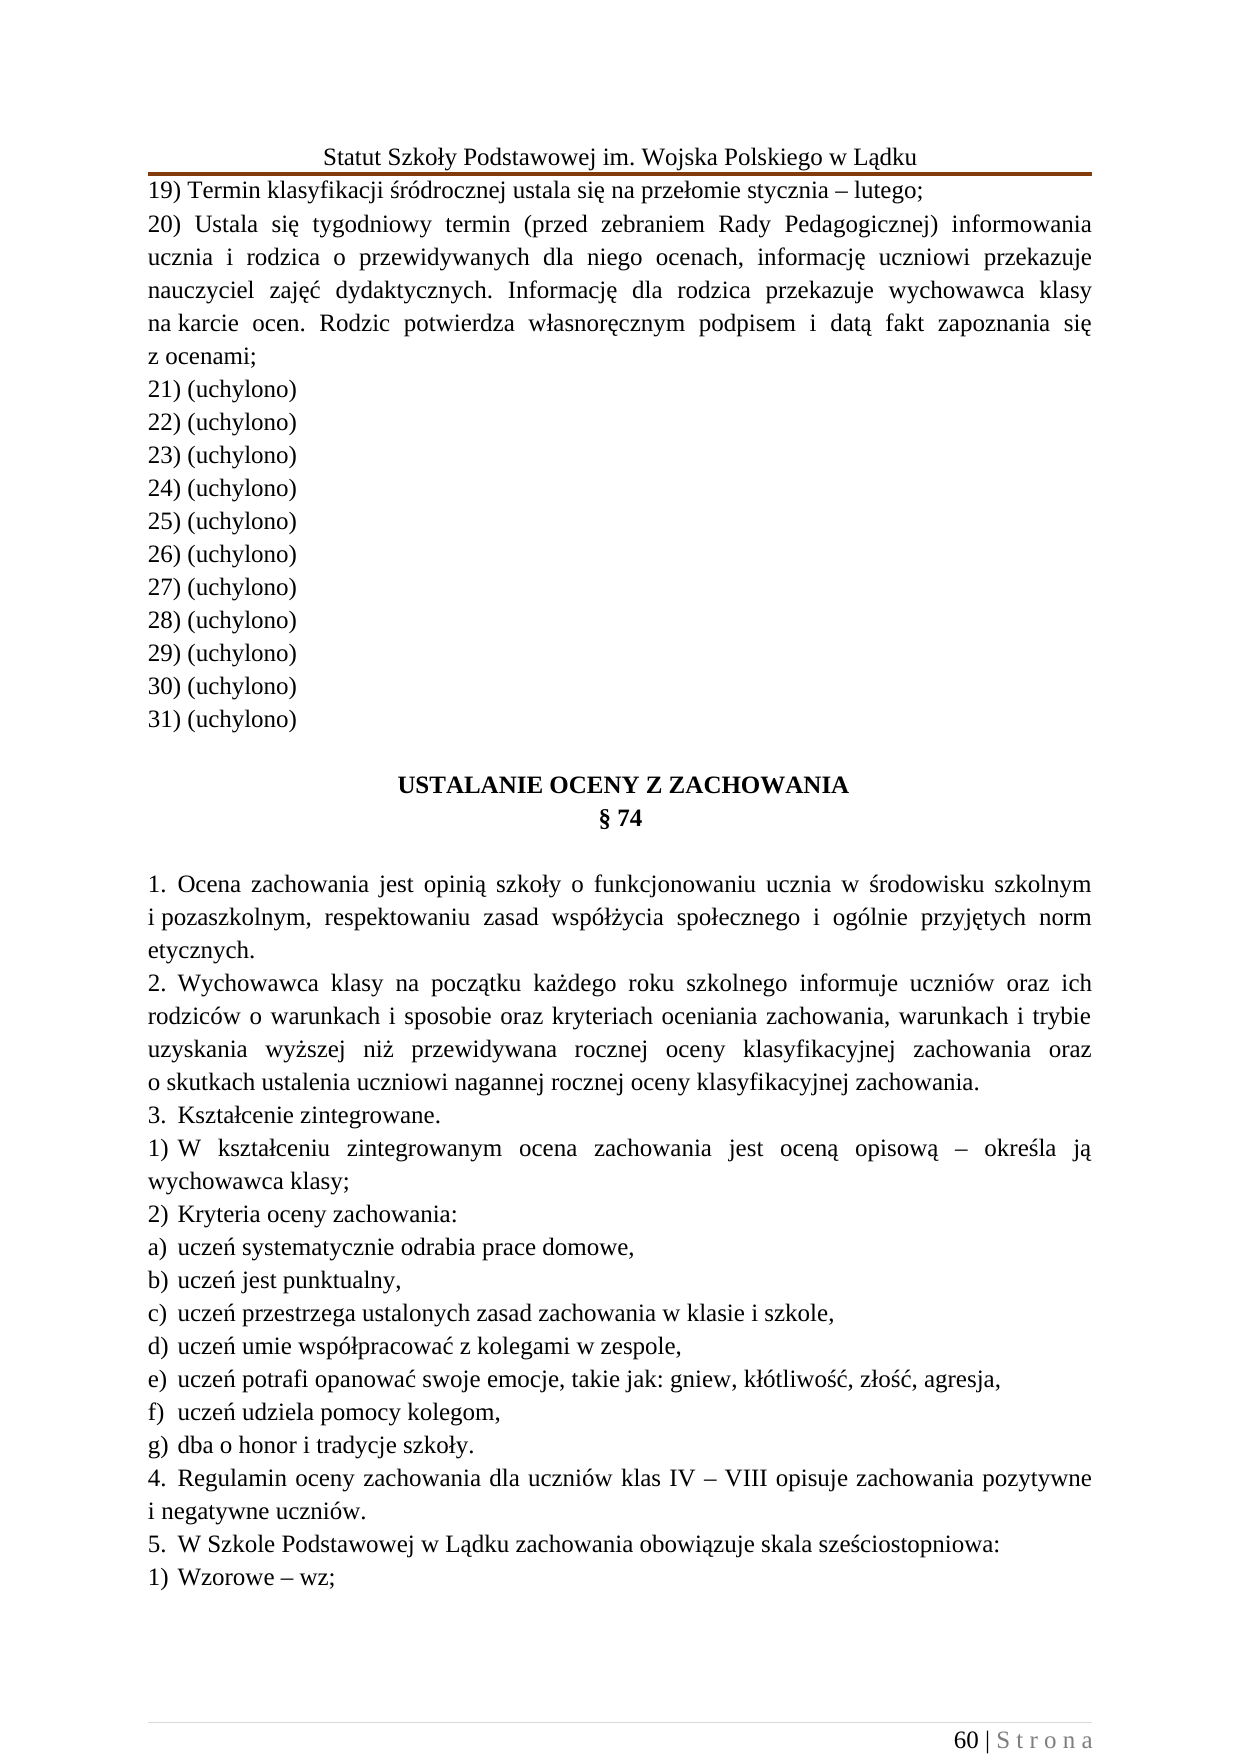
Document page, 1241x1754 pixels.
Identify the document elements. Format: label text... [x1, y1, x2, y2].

list Wychowawca klasy na początku każdego roku szkolnego informuje uczniów oraz ich rodziców o warunkach i sposobie oraz kryteriach oceniania zachowania, warunkach i trybie uzyskania wyższej niż przewidywana rocznej oceny klasyfikacyjnej zachowania oraz o skutkach ustalenia uczniowi nagannej rocznej oceny klasyfikacyjnej zachowania. [148, 968, 1092, 1096]
list uczeń systematycznie odrabia prace domowe, [148, 1232, 1092, 1261]
text 30) (uchylono) [148, 671, 1092, 700]
list W Szkole Podstawowej w Lądku zachowania obowiązuje skala sześciostopniowa: [148, 1529, 1092, 1558]
list W kształceniu zintegrowanym ocena zachowania jest oceną opisową – określa ją wychowawca klasy; [148, 1133, 1092, 1195]
list dba o honor i tradycje szkoły. [148, 1430, 1092, 1459]
text 31) (uchylono) [148, 704, 1092, 733]
text § 74 [148, 803, 1092, 832]
text 20) Ustala się tygodniowy termin (przed zebraniem Rady Pedagogicznej) informowania ucznia i rodzica o przewidywanych dla niego ocenach, informację uczniowi przekazuje nauczyciel zajęć dydaktycznych. Informację dla rodzica przekazuje wychowawca klasy na karcie ocen. Rodzic potwierdza własnoręcznym podpisem i datą fakt zapoznania się z ocenami; [148, 209, 1092, 369]
text 26) (uchylono) [148, 539, 1092, 568]
text 29) (uchylono) [148, 638, 1092, 667]
list Regulamin oceny zachowania dla uczniów klas IV – VIII opisuje zachowania pozytywne i negatywne uczniów. [148, 1463, 1092, 1525]
list uczeń jest punktualny, [148, 1265, 1092, 1294]
text 21) (uchylono) [148, 374, 1092, 402]
list uczeń potrafi opanować swoje emocje, takie jak: gniew, kłótliwość, złość, agresja, [148, 1364, 1092, 1393]
text 27) (uchylono) [148, 572, 1092, 601]
list Ocena zachowania jest opinią szkoły o funkcjonowaniu ucznia w środowisku szkolnym i pozaszkolnym, respektowaniu zasad współżycia społecznego i ogólnie przyjętych norm etycznych. [148, 869, 1092, 964]
list uczeń udziela pomocy kolegom, [148, 1397, 1092, 1426]
list Wzorowe – wz; [148, 1562, 1092, 1591]
list uczeń umie współpracować z kolegami w zespole, [148, 1331, 1092, 1360]
list Kryteria oceny zachowania: [148, 1199, 1092, 1228]
text 23) (uchylono) [148, 440, 1092, 468]
text 19) Termin klasyfikacji śródrocznej ustala się na przełomie stycznia – lutego; [148, 176, 1092, 204]
list Kształcenie zintegrowane. [148, 1100, 1092, 1129]
text 28) (uchylono) [148, 605, 1092, 634]
text 25) (uchylono) [148, 506, 1092, 534]
text USTALANIE OCENY Z ZACHOWANIA [148, 770, 1092, 799]
text 24) (uchylono) [148, 473, 1092, 502]
text 22) (uchylono) [148, 407, 1092, 436]
list uczeń przestrzega ustalonych zasad zachowania w klasie i szkole, [148, 1298, 1092, 1327]
